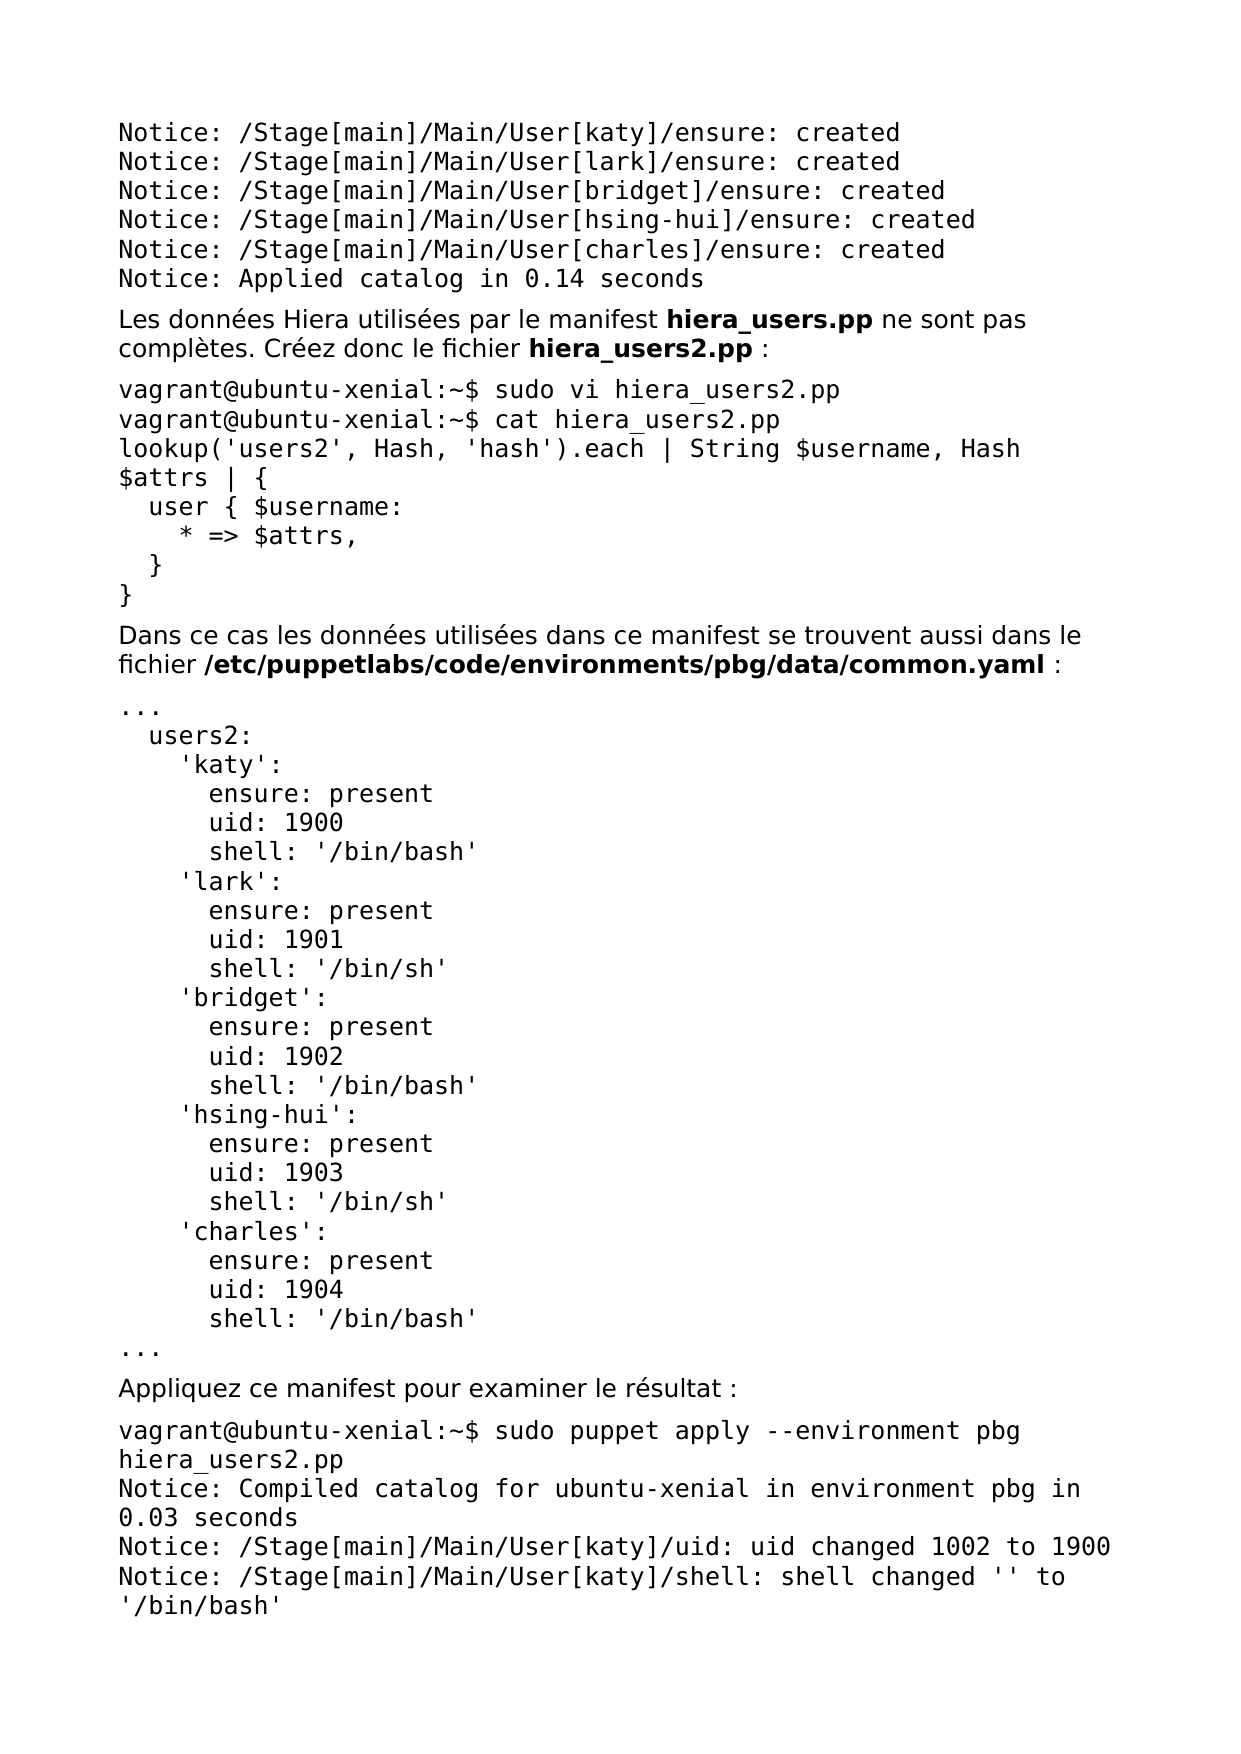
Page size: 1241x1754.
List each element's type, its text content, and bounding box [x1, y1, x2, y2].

text Notice: /Stage[main]/Main/User[katy]/ensure: created Notice: /Stage[main]/Main/User[lark]/ensure: created Notice: /Stage[main]/Main/User[bridget]/ensure: created Notice: /Stage[main]/Main/User[hsing-hui]/ensure: created Notice: /Stage[main]/Main/User[charles]/ensure: created Notice: Applied catalog in 0.14 seconds [118, 118, 1122, 293]
text Les données Hiera utilisées par le manifest hiera_users.pp ne sont pas complètes. Créez donc le fichier hiera_users2.pp : [118, 305, 1122, 363]
text Dans ce cas les données utilisées dans ce manifest se trouvent aussi dans le fichier /etc/puppetlabs/code/environments/pbg/data/common.yaml : [118, 621, 1122, 679]
text ... users2: 'katy': ensure: present uid: 1900 shell: '/bin/bash' 'lark': ensure: present uid: 1901 shell: '/bin/sh' 'bridget': ensure: present uid: 1902 shell: '/bin/bash' 'hsing-hui': ensure: present uid: 1903 shell: '/bin/sh' 'charles': ensure: present uid: 1904 shell: '/bin/bash' ... [118, 692, 1122, 1362]
text vagrant@ubuntu-xenial:~$ sudo vi hiera_users2.pp vagrant@ubuntu-xenial:~$ cat hiera_users2.pp lookup('users2', Hash, 'hash').each | String $username, Hash $attrs | { user { $username: * => $attrs, } } [118, 376, 1122, 609]
text vagrant@ubuntu-xenial:~$ sudo puppet apply --environment pbg hiera_users2.pp Notice: Compiled catalog for ubuntu-xenial in environment pbg in 0.03 seconds Notice: /Stage[main]/Main/User[katy]/uid: uid changed 1002 to 1900 Notice: /Stage[main]/Main/User[katy]/shell: shell changed '' to '/bin/bash' [118, 1416, 1122, 1620]
text Appliquez ce manifest pour examiner le résultat : [118, 1374, 1122, 1403]
